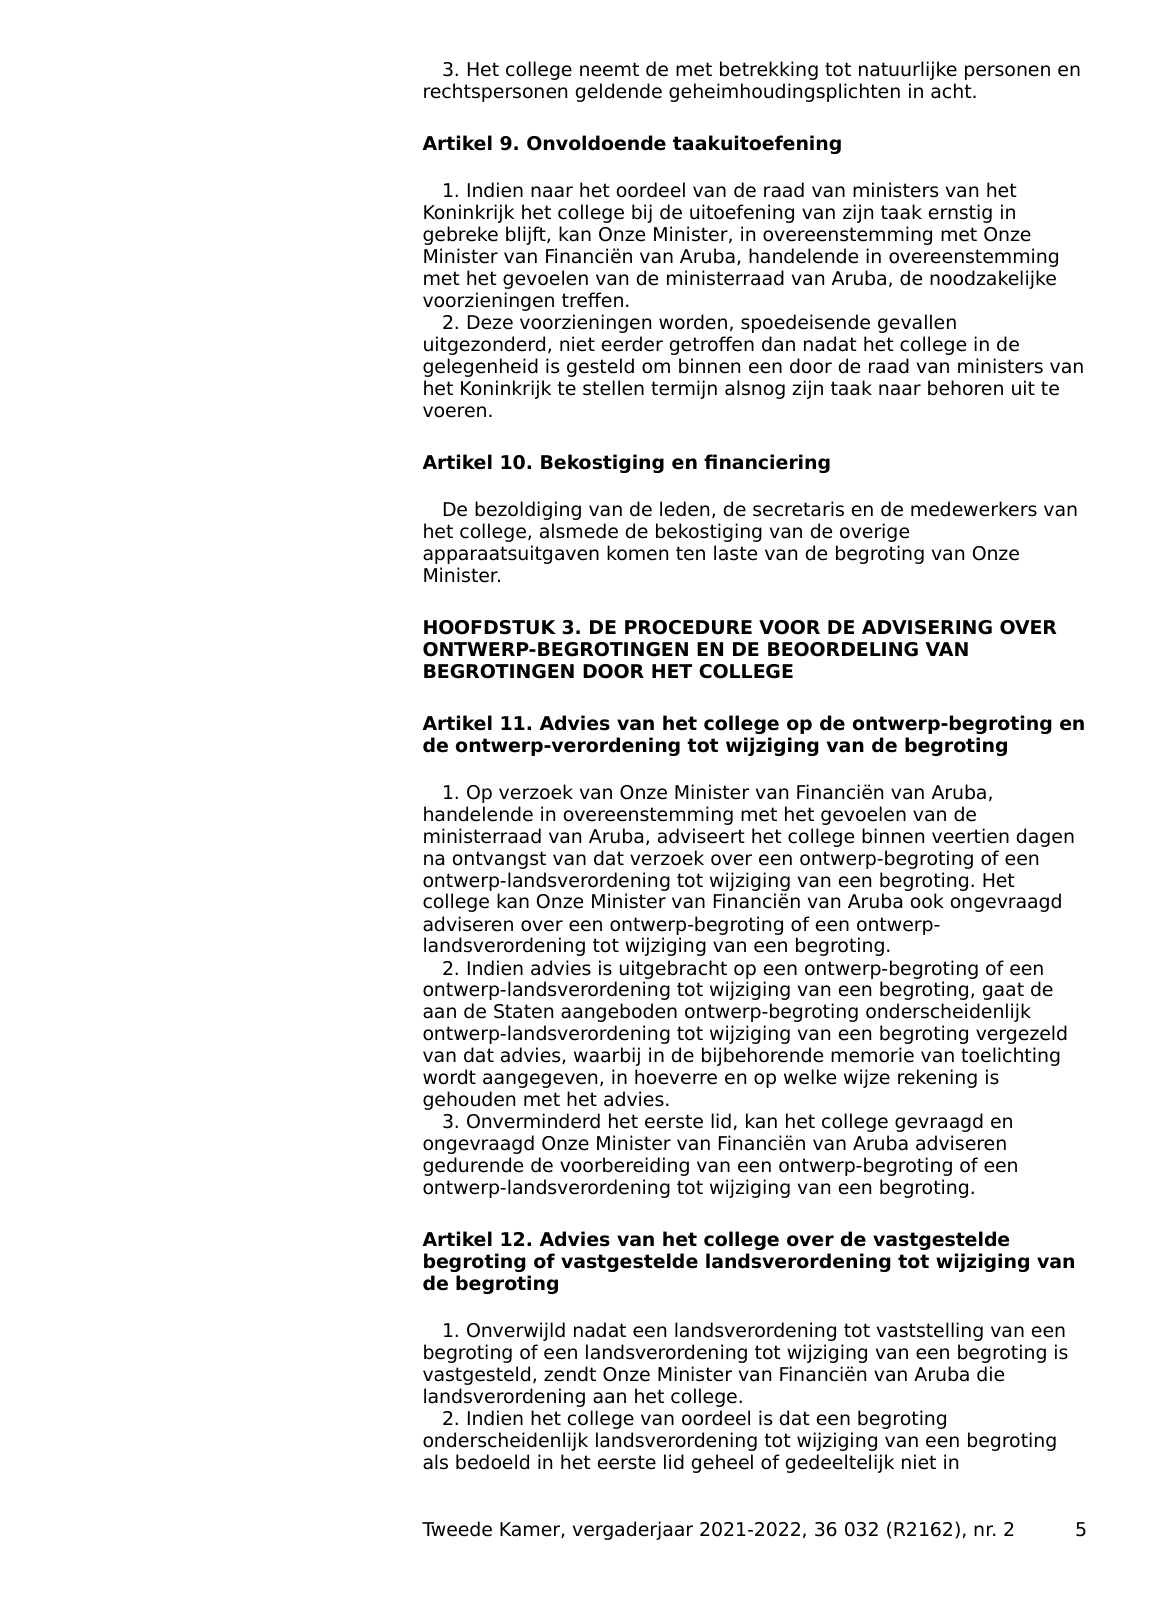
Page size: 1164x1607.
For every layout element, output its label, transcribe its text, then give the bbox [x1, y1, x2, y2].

subtitle Artikel 9. Onvoldoende taakuitoefening [422, 133, 1087, 155]
text 1. Onverwijld nadat een landsverordening tot vaststelling van een begroting of een landsverordening tot wijziging van een begroting is vastgesteld, zendt Onze Minister van Financiën van Aruba die landsverordening aan het college. [422, 1320, 1087, 1408]
text 2. Deze voorzieningen worden, spoedeisende gevallen uitgezonderd, niet eerder getroffen dan nadat het college in de gelegenheid is gesteld om binnen een door de raad van ministers van het Koninkrijk te stellen termijn alsnog zijn taak naar behoren uit te voeren. [422, 312, 1087, 422]
text 2. Indien advies is uitgebracht op een ontwerp-begroting of een ontwerp-landsverordening tot wijziging van een begroting, gaat de aan de Staten aangeboden ontwerp-begroting onderscheidenlijk ontwerp-landsverordening tot wijziging van een begroting vergezeld van dat advies, waarbij in de bijbehorende memorie van toelichting wordt aangegeven, in hoeverre en op welke wijze rekening is gehouden met het advies. [422, 957, 1087, 1111]
text 1. Op verzoek van Onze Minister van Financiën van Aruba, handelende in overeenstemming met het gevoelen van de ministerraad van Aruba, adviseert het college binnen veertien dagen na ontvangst van dat verzoek over een ontwerp-begroting of een ontwerp-landsverordening tot wijziging van een begroting. Het college kan Onze Minister van Financiën van Aruba ook ongevraagd adviseren over een ontwerp-begroting of een ontwerp-landsverordening tot wijziging van een begroting. [422, 782, 1087, 957]
text 2. Indien het college van oordeel is dat een begroting onderscheidenlijk landsverordening tot wijziging van een begroting als bedoeld in het eerste lid geheel of gedeeltelijk niet in [422, 1408, 1087, 1474]
subtitle HOOFDSTUK 3. DE PROCEDURE VOOR DE ADVISERING OVER ONTWERP-BEGROTINGEN EN DE BEOORDELING VAN BEGROTINGEN DOOR HET COLLEGE [422, 617, 1087, 683]
subtitle Artikel 11. Advies van het college op de ontwerp-begroting en de ontwerp-verordening tot wijziging van de begroting [422, 713, 1087, 757]
text 3. Het college neemt de met betrekking tot natuurlijke personen en rechtspersonen geldende geheimhoudingsplichten in acht. [422, 59, 1087, 103]
text De bezoldiging van de leden, de secretaris en de medewerkers van het college, alsmede de bekostiging van de overige apparaatsuitgaven komen ten laste van de begroting van Onze Minister. [422, 499, 1087, 587]
subtitle Artikel 12. Advies van het college over de vastgestelde begroting of vastgestelde landsverordening tot wijziging van de begroting [422, 1229, 1087, 1295]
text 1. Indien naar het oordeel van de raad van ministers van het Koninkrijk het college bij de uitoefening van zijn taak ernstig in gebreke blijft, kan Onze Minister, in overeenstemming met Onze Minister van Financiën van Aruba, handelende in overeenstemming met het gevoelen van de ministerraad van Aruba, de noodzakelijke voorzieningen treffen. [422, 180, 1087, 312]
subtitle Artikel 10. Bekostiging en financiering [422, 452, 1087, 474]
text 3. Onverminderd het eerste lid, kan het college gevraagd en ongevraagd Onze Minister van Financiën van Aruba adviseren gedurende de voorbereiding van een ontwerp-begroting of een ontwerp-landsverordening tot wijziging van een begroting. [422, 1111, 1087, 1199]
